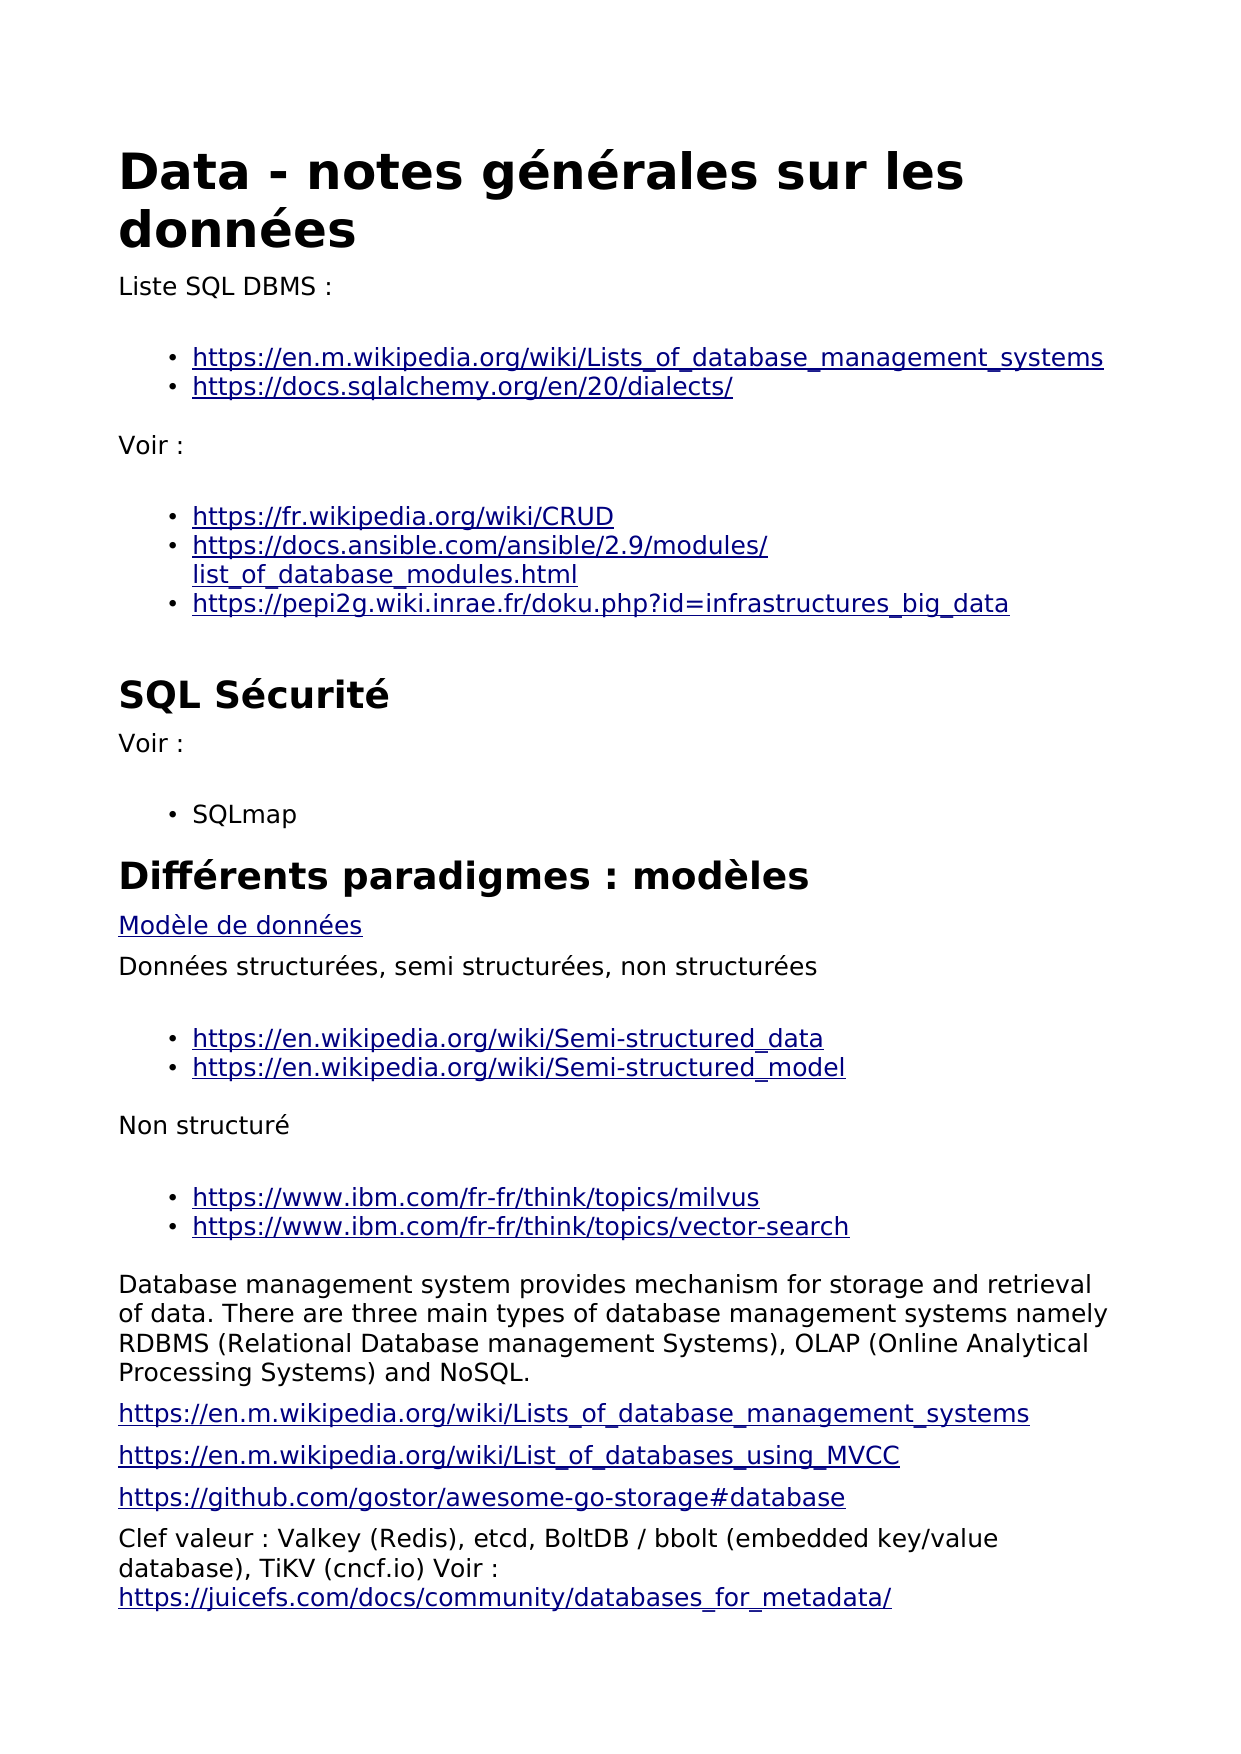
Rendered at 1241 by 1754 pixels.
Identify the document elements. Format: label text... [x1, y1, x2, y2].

text https://github.com/gostor/awesome-go-storage#database [118, 1483, 1122, 1512]
text https://en.m.wikipedia.org/wiki/Lists_of_database_management_systems [118, 1400, 1122, 1429]
subtitle Data - notes générales sur les données [118, 143, 1122, 259]
subtitle Différents paradigmes : modèles [118, 855, 1122, 898]
text Voir : [118, 431, 1122, 460]
text Voir : [118, 729, 1122, 759]
list https://en.m.wikipedia.org/wiki/Lists_of_database_management_systems [177, 343, 1122, 372]
text https://en.m.wikipedia.org/wiki/List_of_databases_using_MVCC [118, 1441, 1122, 1471]
subtitle SQL Sécurité [118, 673, 1122, 717]
list https://pepi2g.wiki.inrae.fr/doku.php?id=infrastructures_big_data [177, 590, 1122, 619]
list https://en.wikipedia.org/wiki/Semi-structured_data [177, 1024, 1122, 1053]
list https://www.ibm.com/fr-fr/think/topics/vector-search [177, 1212, 1122, 1241]
text Database management system provides mechanism for storage and retrieval of data. There are three main types of database management systems namely RDBMS (Relational Database management Systems), OLAP (Online Analytical Processing Systems) and NoSQL. [118, 1271, 1122, 1387]
list https://www.ibm.com/fr-fr/think/topics/milvus [177, 1183, 1122, 1212]
text Données structurées, semi structurées, non structurées [118, 953, 1122, 982]
text Non structuré [118, 1112, 1122, 1141]
list https://docs.sqlalchemy.org/en/20/dialects/ [177, 372, 1122, 402]
text Liste SQL DBMS : [118, 272, 1122, 301]
list SQLmap [177, 801, 1122, 830]
list https://fr.wikipedia.org/wiki/CRUD [177, 502, 1122, 531]
text Clef valeur : Valkey (Redis), etcd, BoltDB / bbolt (embedded key/value database), TiKV (cncf.io) Voir : https://juicefs.com/docs/community/databases_for_metadata/ [118, 1525, 1122, 1612]
list https://en.wikipedia.org/wiki/Semi-structured_model [177, 1053, 1122, 1082]
list https://docs.ansible.com/ansible/2.9/modules/list_of_database_modules.html [177, 531, 1122, 590]
text Modèle de données [118, 911, 1122, 940]
